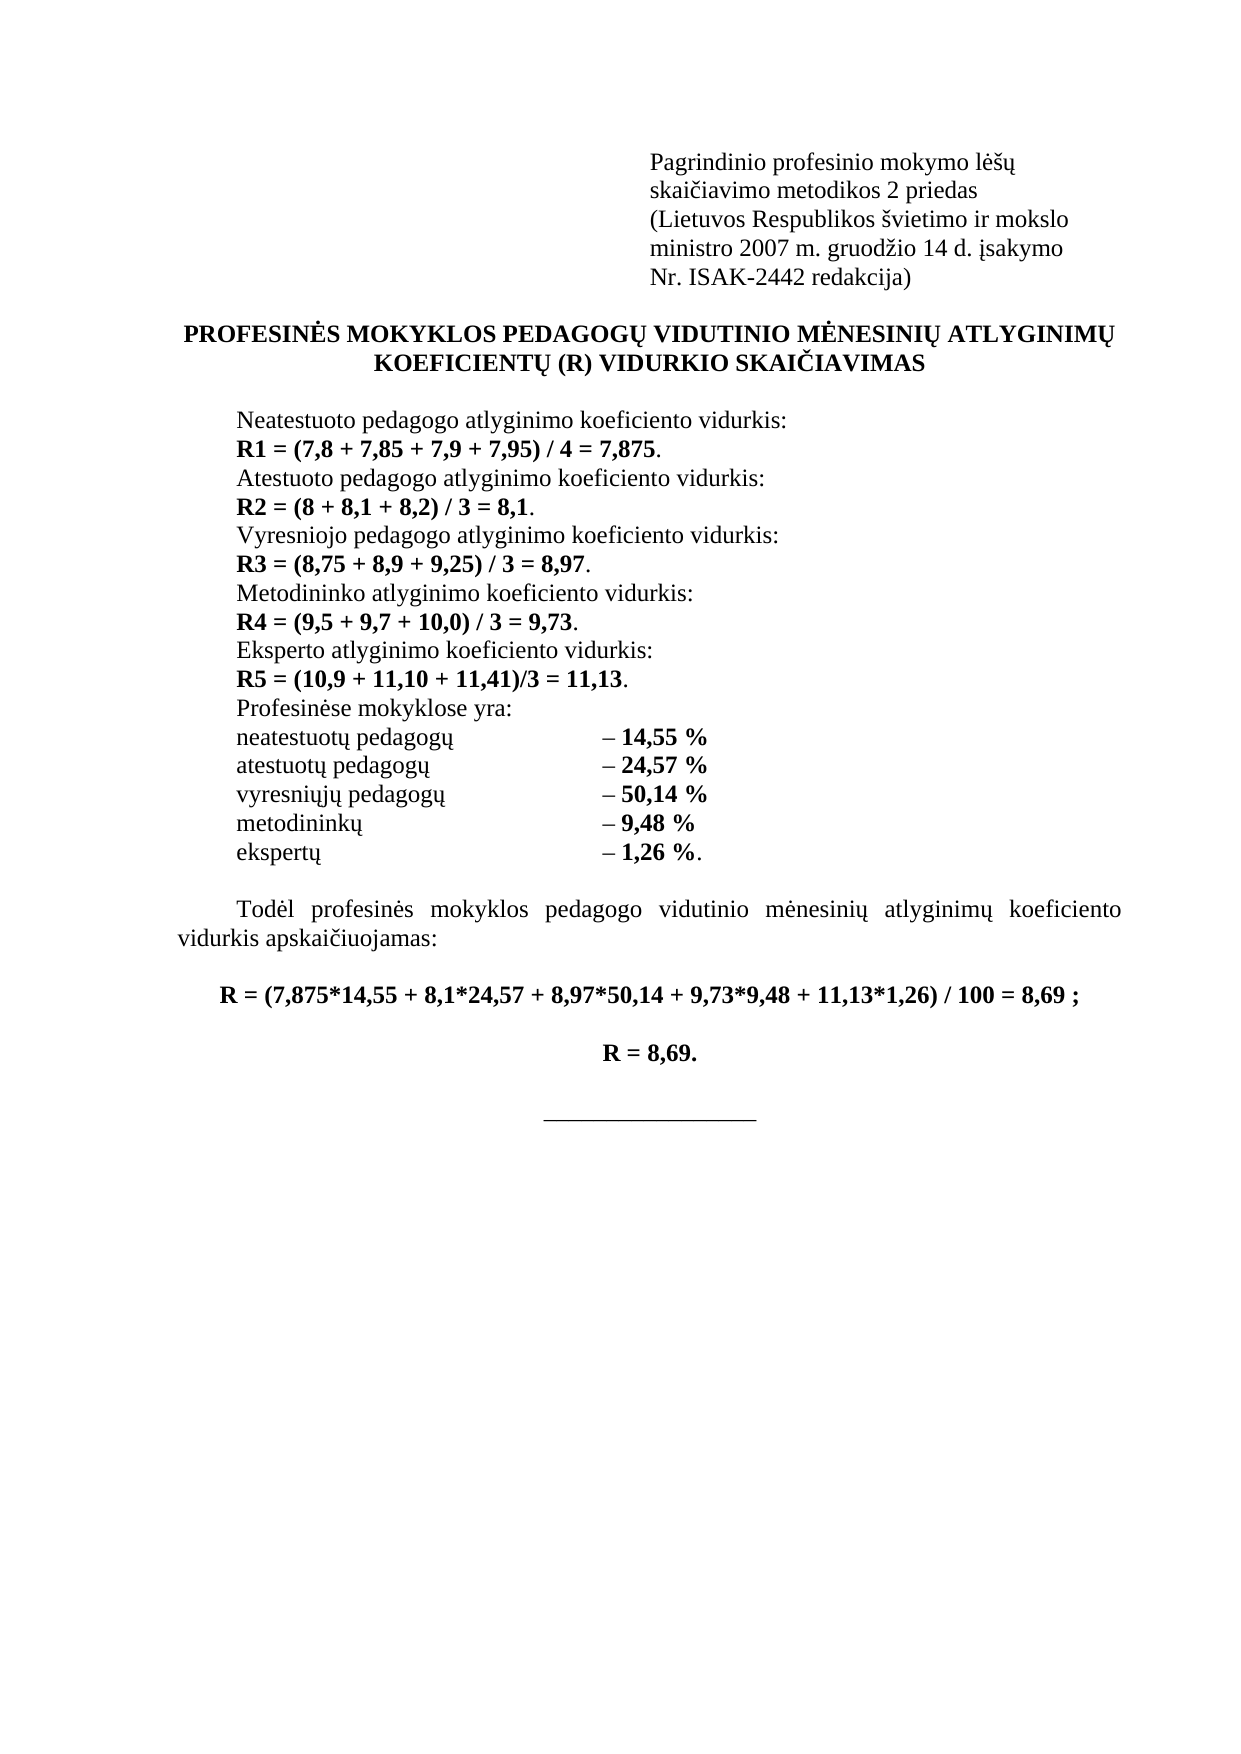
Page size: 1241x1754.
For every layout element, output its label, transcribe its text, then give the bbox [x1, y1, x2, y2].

text R2 = (8 + 8,1 + 8,2) / 3 = 8,1. [177, 492, 1122, 521]
text vyresniųjų pedagogų – 50,14 % [177, 779, 1122, 808]
text R = 8,69. [177, 1038, 1122, 1067]
text Metodininko atlyginimo koeficiento vidurkis: [177, 578, 1122, 607]
text neatestuotų pedagogų – 14,55 % [177, 722, 1122, 751]
text Vyresniojo pedagogo atlyginimo koeficiento vidurkis: [177, 521, 1122, 549]
text Profesinės mokyklos pedagogų vidutinio mėnesinių atlyginimų koeficientų (R) vidurkio skaičiavimas [177, 319, 1122, 377]
text ekspertų – 1,26 %. [177, 837, 1122, 866]
text Neatestuoto pedagogo atlyginimo koeficiento vidurkis: [177, 406, 1122, 434]
text atestuotų pedagogų – 24,57 % [177, 751, 1122, 779]
text _________________ [177, 1096, 1122, 1124]
text (Lietuvos Respublikos švietimo ir mokslo ministro 2007 m. gruodžio 14 d. įsakymo Nr. ISAK-2442 redakcija) [649, 204, 1122, 291]
text Atestuoto pedagogo atlyginimo koeficiento vidurkis: [177, 463, 1122, 492]
text Profesinėse mokyklose yra: [177, 693, 1122, 722]
text Todėl profesinės mokyklos pedagogo vidutinio mėnesinių atlyginimų koeficiento vidurkis apskaičiuojamas: [177, 894, 1122, 952]
text R5 = (10,9 + 11,10 + 11,41)/3 = 11,13. [177, 664, 1122, 693]
text metodininkų – 9,48 % [177, 808, 1122, 837]
text R4 = (9,5 + 9,7 + 10,0) / 3 = 9,73. [177, 607, 1122, 636]
text Pagrindinio profesinio mokymo lėšų skaičiavimo metodikos 2 priedas [649, 147, 1122, 204]
text R = (7,875*14,55 + 8,1*24,57 + 8,97*50,14 + 9,73*9,48 + 11,13*1,26) / 100 = 8,69 ; [177, 981, 1122, 1009]
text R1 = (7,8 + 7,85 + 7,9 + 7,95) / 4 = 7,875. [177, 434, 1122, 463]
text R3 = (8,75 + 8,9 + 9,25) / 3 = 8,97. [177, 549, 1122, 578]
text Eksperto atlyginimo koeficiento vidurkis: [177, 636, 1122, 664]
